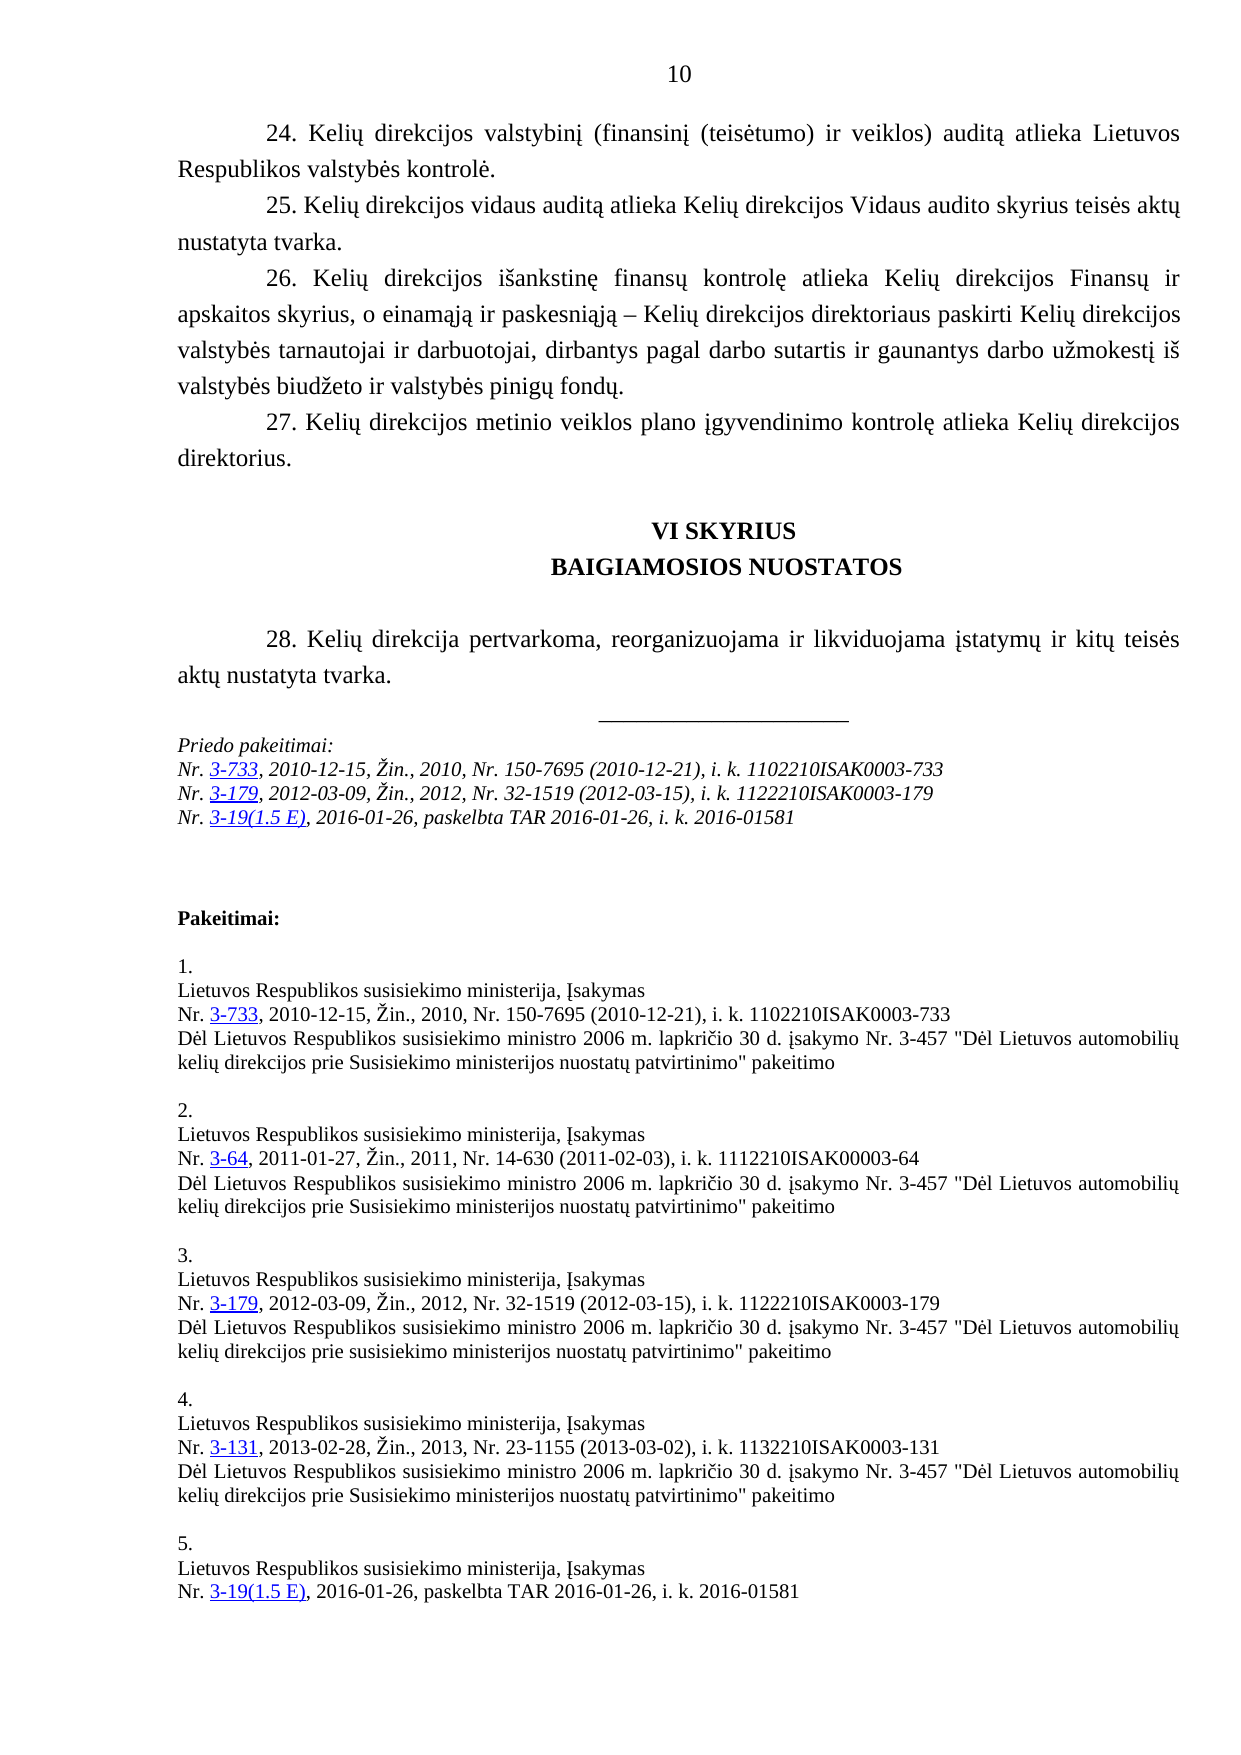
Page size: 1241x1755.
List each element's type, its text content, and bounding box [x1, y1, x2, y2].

text ____________________ [177, 696, 1181, 725]
text Nr. 3-179, 2012-03-09, Žin., 2012, Nr. 32-1519 (2012-03-15), i. k. 1122210ISAK0003-179 [177, 1291, 1181, 1315]
text 4. [177, 1387, 1181, 1411]
text BAIGIAMOSIOS NUOSTATOS [177, 552, 1181, 581]
text Nr. 3-19(1.5 E), 2016-01-26, paskelbta TAR 2016-01-26, i. k. 2016-01581 [177, 805, 1181, 829]
text 27. Kelių direkcijos metinio veiklos plano įgyvendinimo kontrolę atlieka Kelių direkcijos direktorius. [177, 407, 1181, 472]
text Lietuvos Respublikos susisiekimo ministerija, Įsakymas [177, 978, 1181, 1002]
text Dėl Lietuvos Respublikos susisiekimo ministro 2006 m. lapkričio 30 d. įsakymo Nr. 3-457 "Dėl Lietuvos automobilių kelių direkcijos prie Susisiekimo ministerijos nuostatų patvirtinimo" pakeitimo [177, 1170, 1181, 1218]
text 1. [177, 954, 1181, 978]
text 25. Kelių direkcijos vidaus auditą atlieka Kelių direkcijos Vidaus audito skyrius teisės aktų nustatyta tvarka. [177, 190, 1181, 255]
text Lietuvos Respublikos susisiekimo ministerija, Įsakymas [177, 1267, 1181, 1291]
text 5. [177, 1531, 1181, 1555]
text 2. [177, 1098, 1181, 1122]
text Dėl Lietuvos Respublikos susisiekimo ministro 2006 m. lapkričio 30 d. įsakymo Nr. 3-457 "Dėl Lietuvos automobilių kelių direkcijos prie Susisiekimo ministerijos nuostatų patvirtinimo" pakeitimo [177, 1459, 1181, 1507]
text Lietuvos Respublikos susisiekimo ministerija, Įsakymas [177, 1555, 1181, 1579]
text 3. [177, 1243, 1181, 1267]
text Nr. 3-179, 2012-03-09, Žin., 2012, Nr. 32-1519 (2012-03-15), i. k. 1122210ISAK0003-179 [177, 781, 1181, 805]
text Nr. 3-131, 2013-02-28, Žin., 2013, Nr. 23-1155 (2013-03-02), i. k. 1132210ISAK0003-131 [177, 1435, 1181, 1459]
text Dėl Lietuvos Respublikos susisiekimo ministro 2006 m. lapkričio 30 d. įsakymo Nr. 3-457 "Dėl Lietuvos automobilių kelių direkcijos prie Susisiekimo ministerijos nuostatų patvirtinimo" pakeitimo [177, 1026, 1181, 1074]
text Nr. 3-64, 2011-01-27, Žin., 2011, Nr. 14-630 (2011-02-03), i. k. 1112210ISAK00003-64 [177, 1146, 1181, 1170]
text Dėl Lietuvos Respublikos susisiekimo ministro 2006 m. lapkričio 30 d. įsakymo Nr. 3-457 "Dėl Lietuvos automobilių kelių direkcijos prie susisiekimo ministerijos nuostatų patvirtinimo" pakeitimo [177, 1315, 1181, 1363]
text VI SKYRIUS [177, 516, 1181, 544]
text 26. Kelių direkcijos išankstinę finansų kontrolę atlieka Kelių direkcijos Finansų ir apskaitos skyrius, o einamąją ir paskesniąją – Kelių direkcijos direktoriaus paskirti Kelių direkcijos valstybės tarnautojai ir darbuotojai, dirbantys pagal darbo sutartis ir gaunantys darbo užmokestį iš valstybės biudžeto ir valstybės pinigų fondų. [177, 263, 1181, 400]
text Nr. 3-19(1.5 E), 2016-01-26, paskelbta TAR 2016-01-26, i. k. 2016-01581 [177, 1579, 1181, 1603]
text Lietuvos Respublikos susisiekimo ministerija, Įsakymas [177, 1122, 1181, 1146]
text 28. Kelių direkcija pertvarkoma, reorganizuojama ir likviduojama įstatymų ir kitų teisės aktų nustatyta tvarka. [177, 624, 1181, 689]
text Lietuvos Respublikos susisiekimo ministerija, Įsakymas [177, 1411, 1181, 1435]
text Nr. 3-733, 2010-12-15, Žin., 2010, Nr. 150-7695 (2010-12-21), i. k. 1102210ISAK0003-733 [177, 757, 1181, 781]
text Pakeitimai: [177, 906, 1181, 930]
text Priedo pakeitimai: [177, 733, 1181, 757]
text Nr. 3-733, 2010-12-15, Žin., 2010, Nr. 150-7695 (2010-12-21), i. k. 1102210ISAK0003-733 [177, 1002, 1181, 1026]
text 24. Kelių direkcijos valstybinį (finansinį (teisėtumo) ir veiklos) auditą atlieka Lietuvos Respublikos valstybės kontrolė. [177, 118, 1181, 183]
